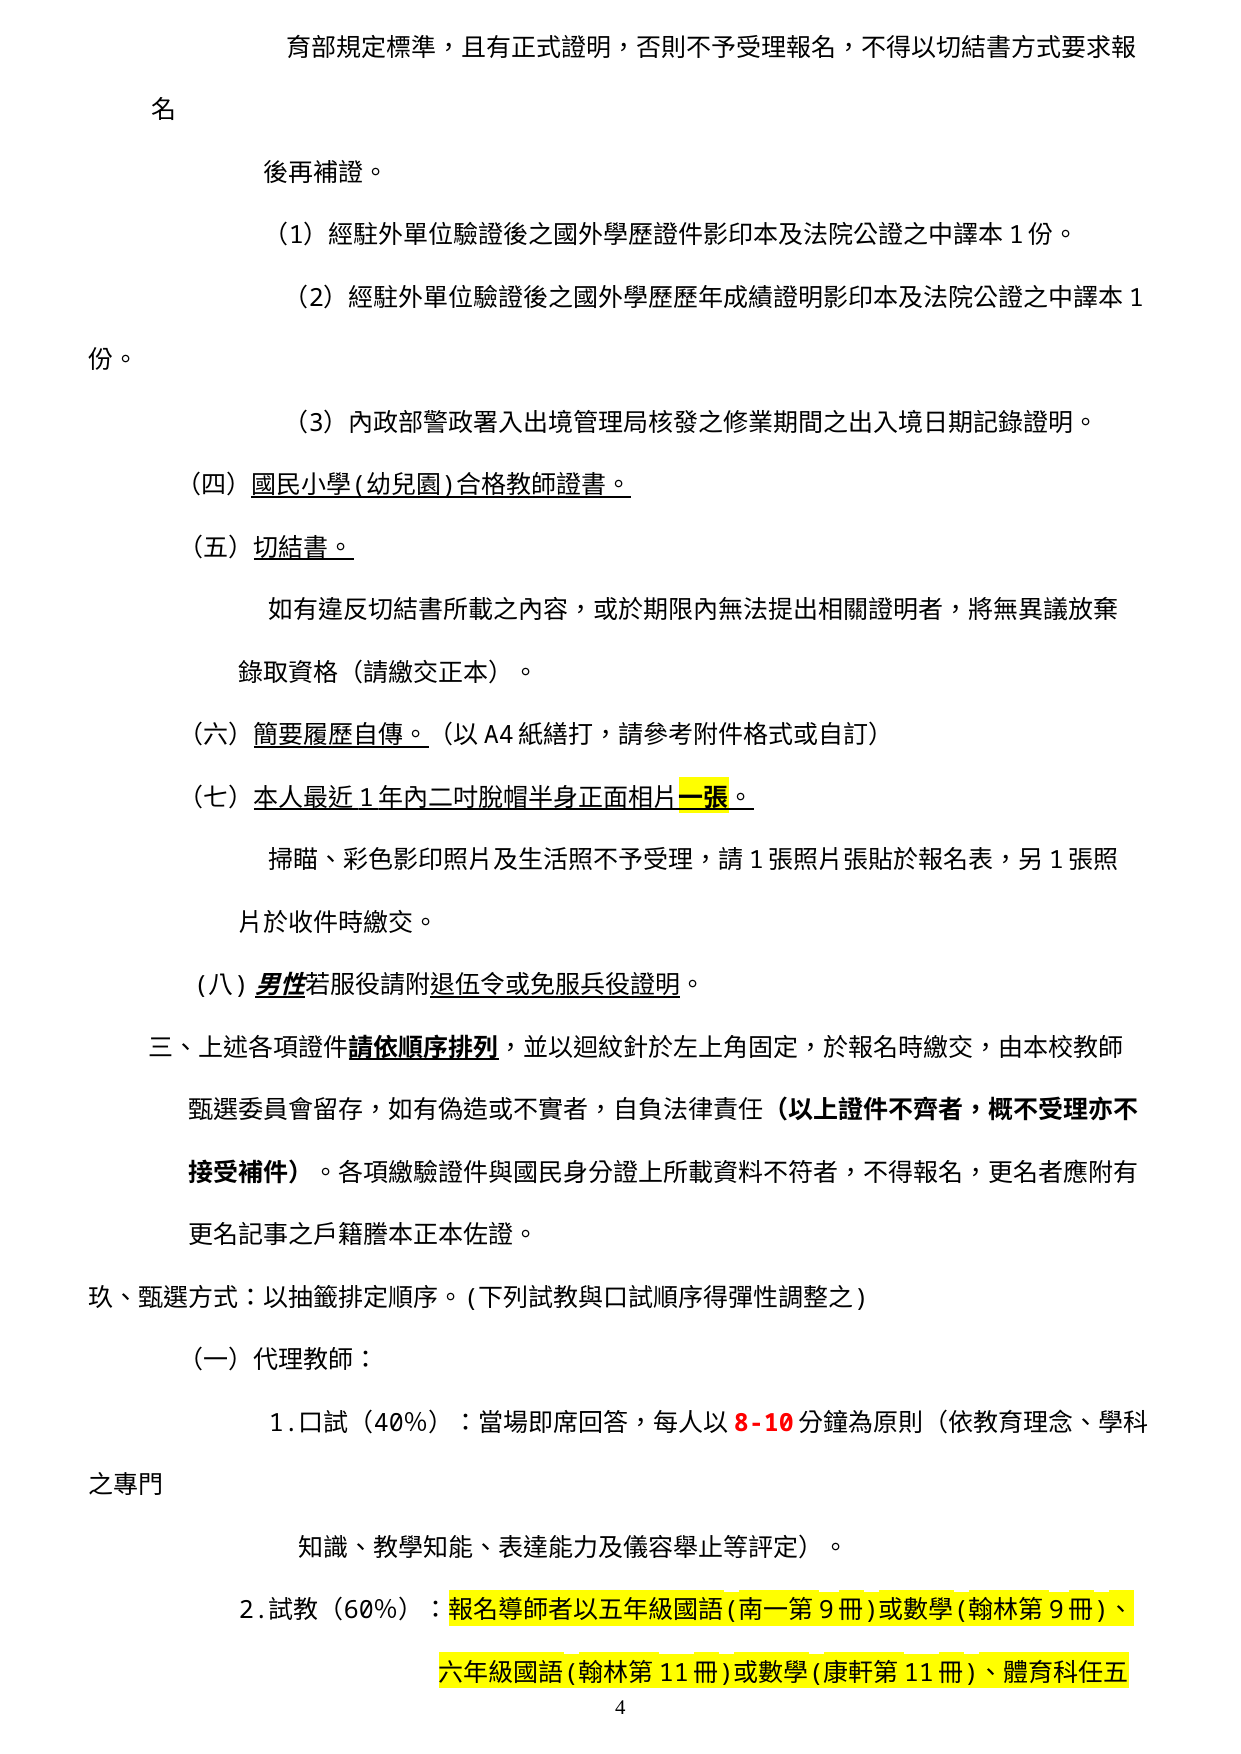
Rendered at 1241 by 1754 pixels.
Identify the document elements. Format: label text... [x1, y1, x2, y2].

text 知識、教學知能、表達能力及儀容舉止等評定）。 [89, 1504, 1152, 1566]
text （一）代理教師： [89, 1316, 1152, 1379]
text 玖、甄選方式：以抽籤排定順序。(下列試教與口試順序得彈性調整之) [89, 1254, 1152, 1316]
text 1.口試（40％）：當場即席回答，每人以8-10分鐘為原則（依教育理念、學科之專門 [89, 1379, 1152, 1504]
text 如有違反切結書所載之內容，或於期限內無法提出相關證明者，將無異議放棄錄取資格（請繳交正本）。 [89, 566, 1139, 691]
text 掃瞄、彩色影印照片及生活照不予受理，請1張照片張貼於報名表，另1張照片於收件時繳交。 [89, 816, 1139, 941]
text （五）切結書。 [89, 504, 1139, 566]
text （1）經駐外單位驗證後之國外學歷證件影印本及法院公證之中譯本1份。 （2）經駐外單位驗證後之國外學歷歷年成績證明影印本及法院公證之中譯本1份。 [89, 191, 1152, 379]
text (八) 男性若服役請附退伍令或免服兵役證明。 [89, 941, 1139, 1004]
text 三、上述各項證件請依順序排列，並以迴紋針於左上角固定，於報名時繳交，由本校教師甄選委員會留存，如有偽造或不實者，自負法律責任（以上證件不齊者，概不受理亦不接受補件）。各項繳驗證件與國民身分證上所載資料不符者，不得報名，更名者應附有更名記事之戶籍謄本正本佐證。 [89, 1004, 1139, 1254]
text 育部規定標準，且有正式證明，否則不予受理報名，不得以切結書方式要求報名 [151, 4, 1152, 129]
text 後再補證。 [151, 129, 1152, 191]
text 2.試教（60％）：報名導師者以五年級國語(南一第9冊)或數學(翰林第9冊)、六年級國語(翰林第11冊)或數學(康軒第11冊)、體育科任五 [239, 1566, 1152, 1691]
text （3）內政部警政署入出境管理局核發之修業期間之出入境日期記錄證明。 [89, 379, 1139, 441]
text （七）本人最近1年內二吋脫帽半身正面相片一張。 [89, 754, 1139, 816]
text （六）簡要履歷自傳。（以A4紙繕打，請參考附件格式或自訂） [89, 691, 1139, 754]
text （四）國民小學(幼兒園)合格教師證書。 [101, 441, 1139, 504]
